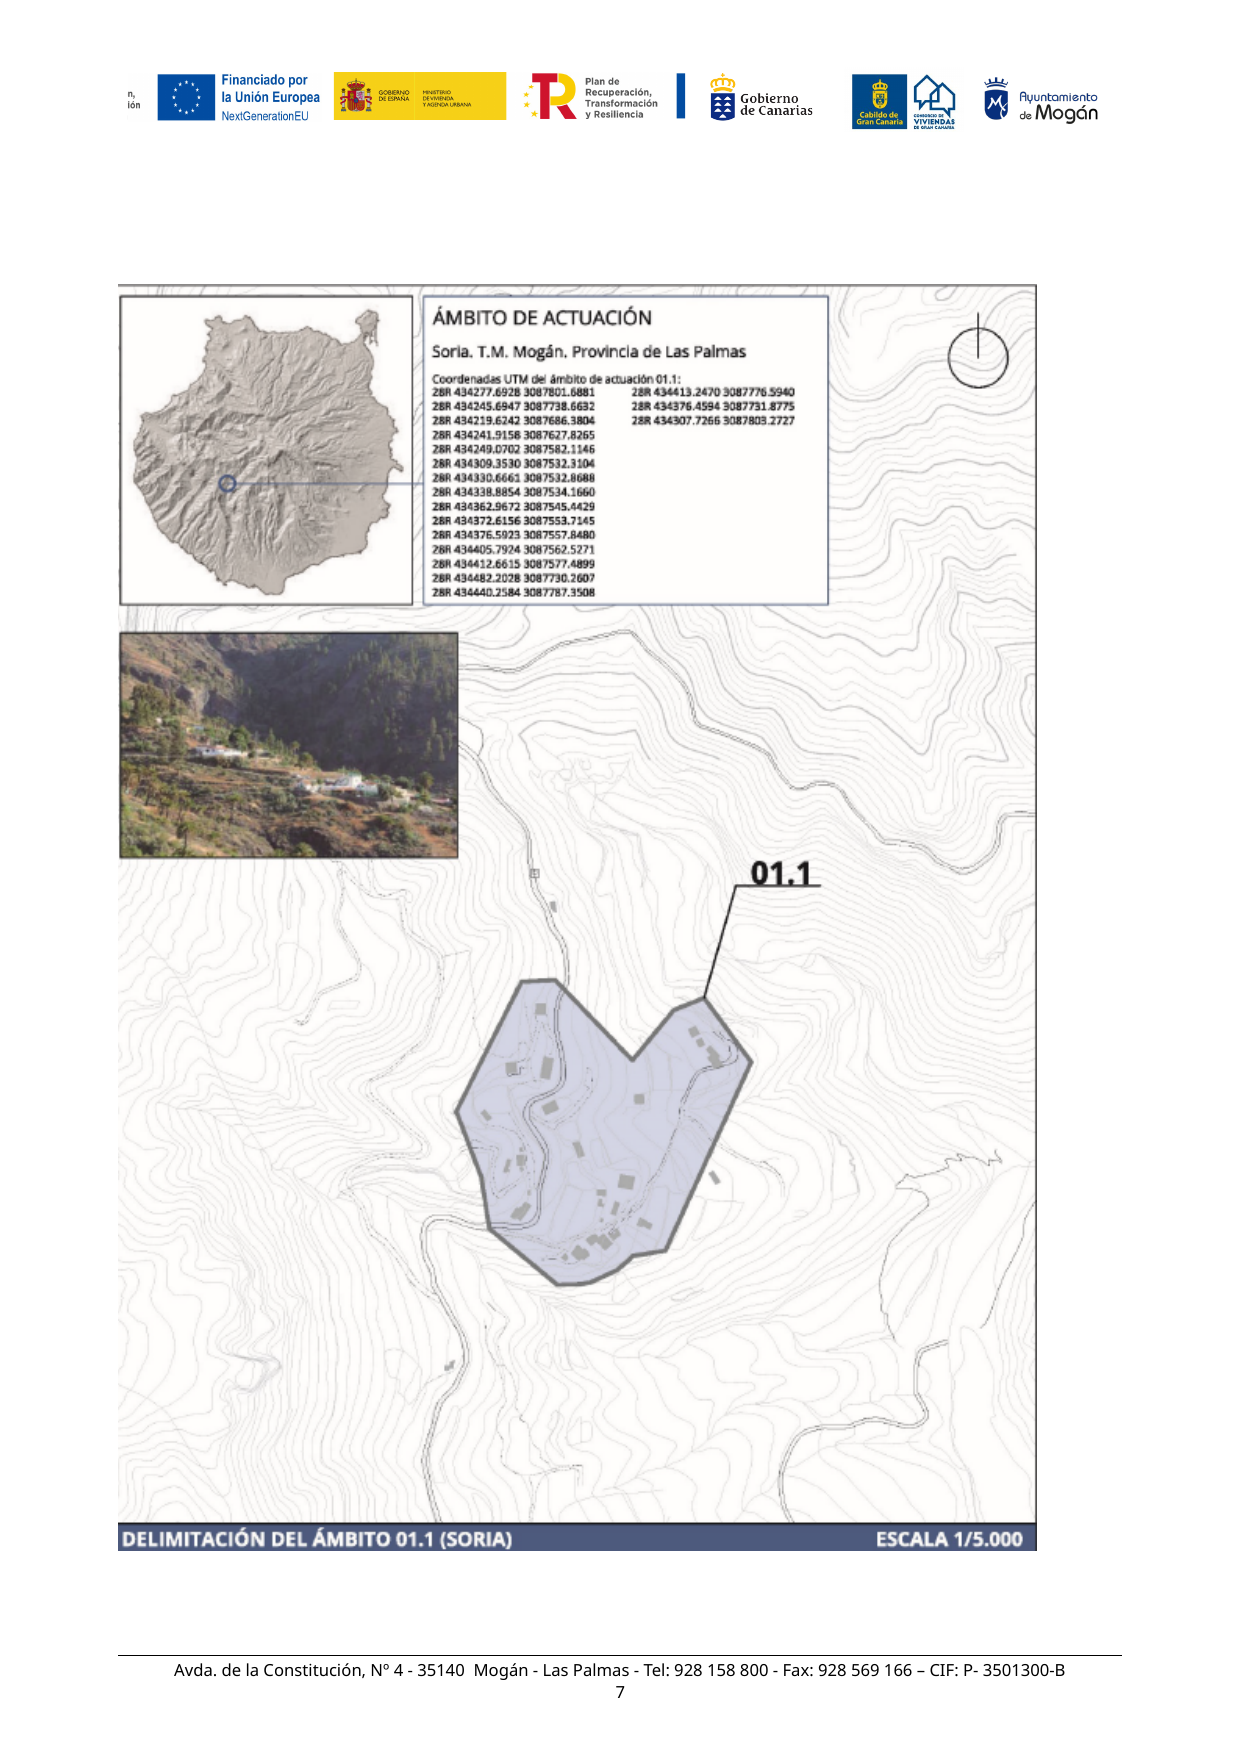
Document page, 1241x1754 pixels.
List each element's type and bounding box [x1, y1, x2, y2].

picture [118, 284, 1037, 1551]
picture [843, 67, 964, 132]
picture [269, 73, 323, 122]
picture [710, 73, 813, 121]
picture [977, 66, 1106, 133]
